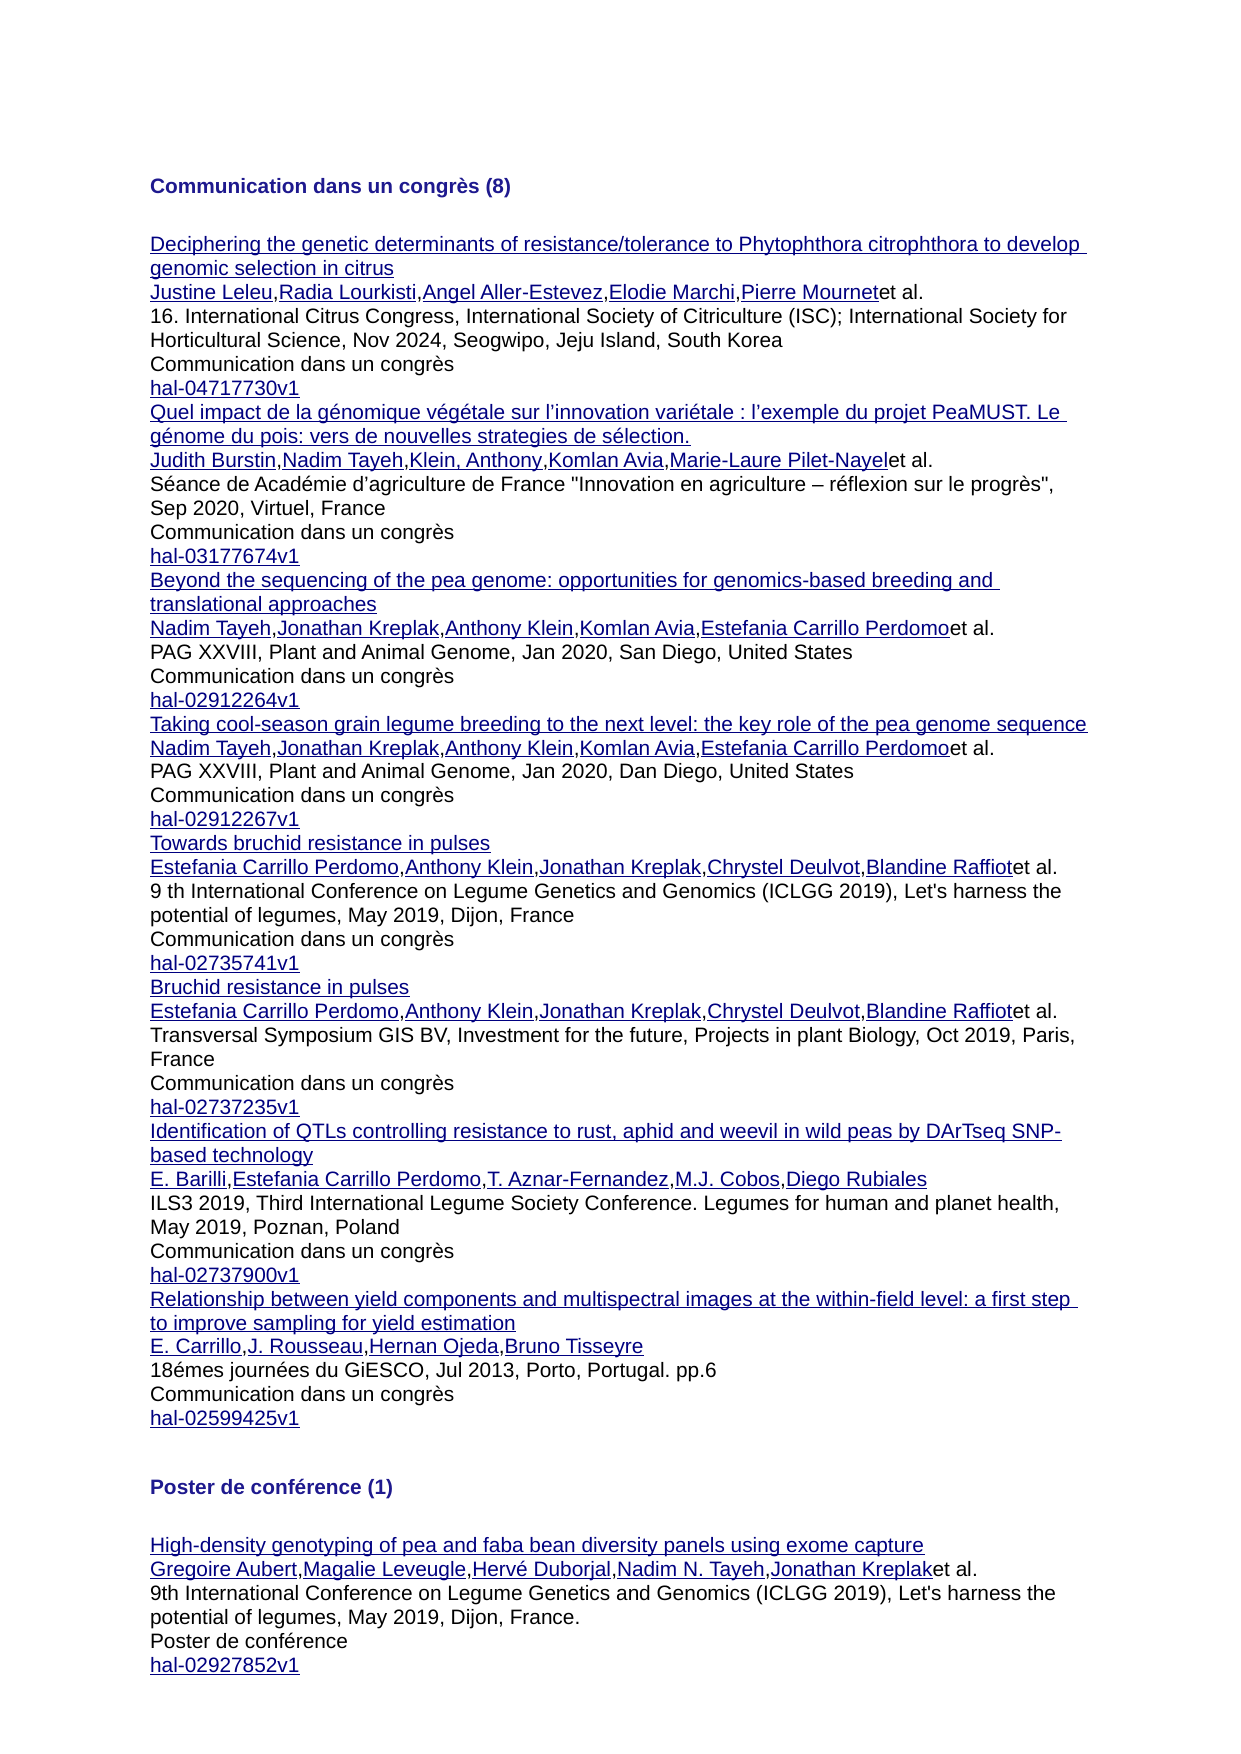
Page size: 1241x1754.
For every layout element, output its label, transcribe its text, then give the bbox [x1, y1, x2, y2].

table_header High-density genotyping of pea and faba bean diversity panels using exome capture Gregoire Aubert,Magalie Leveugle,Hervé Duborjal,Nadim N. Tayeh,Jonathan Kreplaket al. 9th International Conference on Legume Genetics and Genomics (ICLGG 2019), Let's harness the potential of legumes, May 2019, Dijon, France. Poster de conférence hal-02927852v1 [150, 1533, 1090, 1677]
table_cell Relationship between yield components and multispectral images at the within-field level: a first step to improve sampling for yield estimation E. Carrillo,J. Rousseau,Hernan Ojeda,Bruno Tisseyre 18émes journées du GiESCO, Jul 2013, Porto, Portugal. pp.6 Communication dans un congrès hal-02599425v1 [150, 1286, 1090, 1430]
table_header Deciphering the genetic determinants of resistance/tolerance to Phytophthora citrophthora to develop genomic selection in citrus Justine Leleu,Radia Lourkisti,Angel Aller-Estevez,Elodie Marchi,Pierre Mournetet al. 16. International Citrus Congress, International Society of Citriculture (ISC); International Society for Horticultural Science, Nov 2024, Seogwipo, Jeju Island, South Korea Communication dans un congrès hal-04717730v1 [150, 232, 1090, 400]
subtitle Poster de conférence (1) [150, 1475, 1090, 1499]
table_cell Beyond the sequencing of the pea genome: opportunities for genomics-based breeding and translational approaches Nadim Tayeh,Jonathan Kreplak,Anthony Klein,Komlan Avia,Estefania Carrillo Perdomoet al. PAG XXVIII, Plant and Animal Genome, Jan 2020, San Diego, United States Communication dans un congrès hal-02912264v1 [150, 568, 1090, 711]
table_cell Bruchid resistance in pulses Estefania Carrillo Perdomo,Anthony Klein,Jonathan Kreplak,Chrystel Deulvot,Blandine Raffiotet al. Transversal Symposium GIS BV, Investment for the future, Projects in plant Biology, Oct 2019, Paris, France Communication dans un congrès hal-02737235v1 [150, 975, 1090, 1119]
table_cell Identification of QTLs controlling resistance to rust, aphid and weevil in wild peas by DArTseq SNP-based technology E. Barilli,Estefania Carrillo Perdomo,T. Aznar-Fernandez,M.J. Cobos,Diego Rubiales ILS3 2019, Third International Legume Society Conference. Legumes for human and planet health, May 2019, Poznan, Poland Communication dans un congrès hal-02737900v1 [150, 1119, 1090, 1286]
subtitle Communication dans un congrès (8) [150, 174, 1090, 198]
table_cell Quel impact de la génomique végétale sur l’innovation variétale : l’exemple du projet PeaMUST. Le génome du pois: vers de nouvelles strategies de sélection. Judith Burstin,Nadim Tayeh,Klein, Anthony,Komlan Avia,Marie-Laure Pilet-Nayelet al. Séance de Académie d’agriculture de France "Innovation en agriculture – réflexion sur le progrès", Sep 2020, Virtuel, France Communication dans un congrès hal-03177674v1 [150, 400, 1090, 568]
table_cell Towards bruchid resistance in pulses Estefania Carrillo Perdomo,Anthony Klein,Jonathan Kreplak,Chrystel Deulvot,Blandine Raffiotet al. 9 th International Conference on Legume Genetics and Genomics (ICLGG 2019), Let's harness the potential of legumes, May 2019, Dijon, France Communication dans un congrès hal-02735741v1 [150, 831, 1090, 975]
table_cell Taking cool-season grain legume breeding to the next level: the key role of the pea genome sequence Nadim Tayeh,Jonathan Kreplak,Anthony Klein,Komlan Avia,Estefania Carrillo Perdomoet al. PAG XXVIII, Plant and Animal Genome, Jan 2020, Dan Diego, United States Communication dans un congrès hal-02912267v1 [150, 711, 1090, 831]
